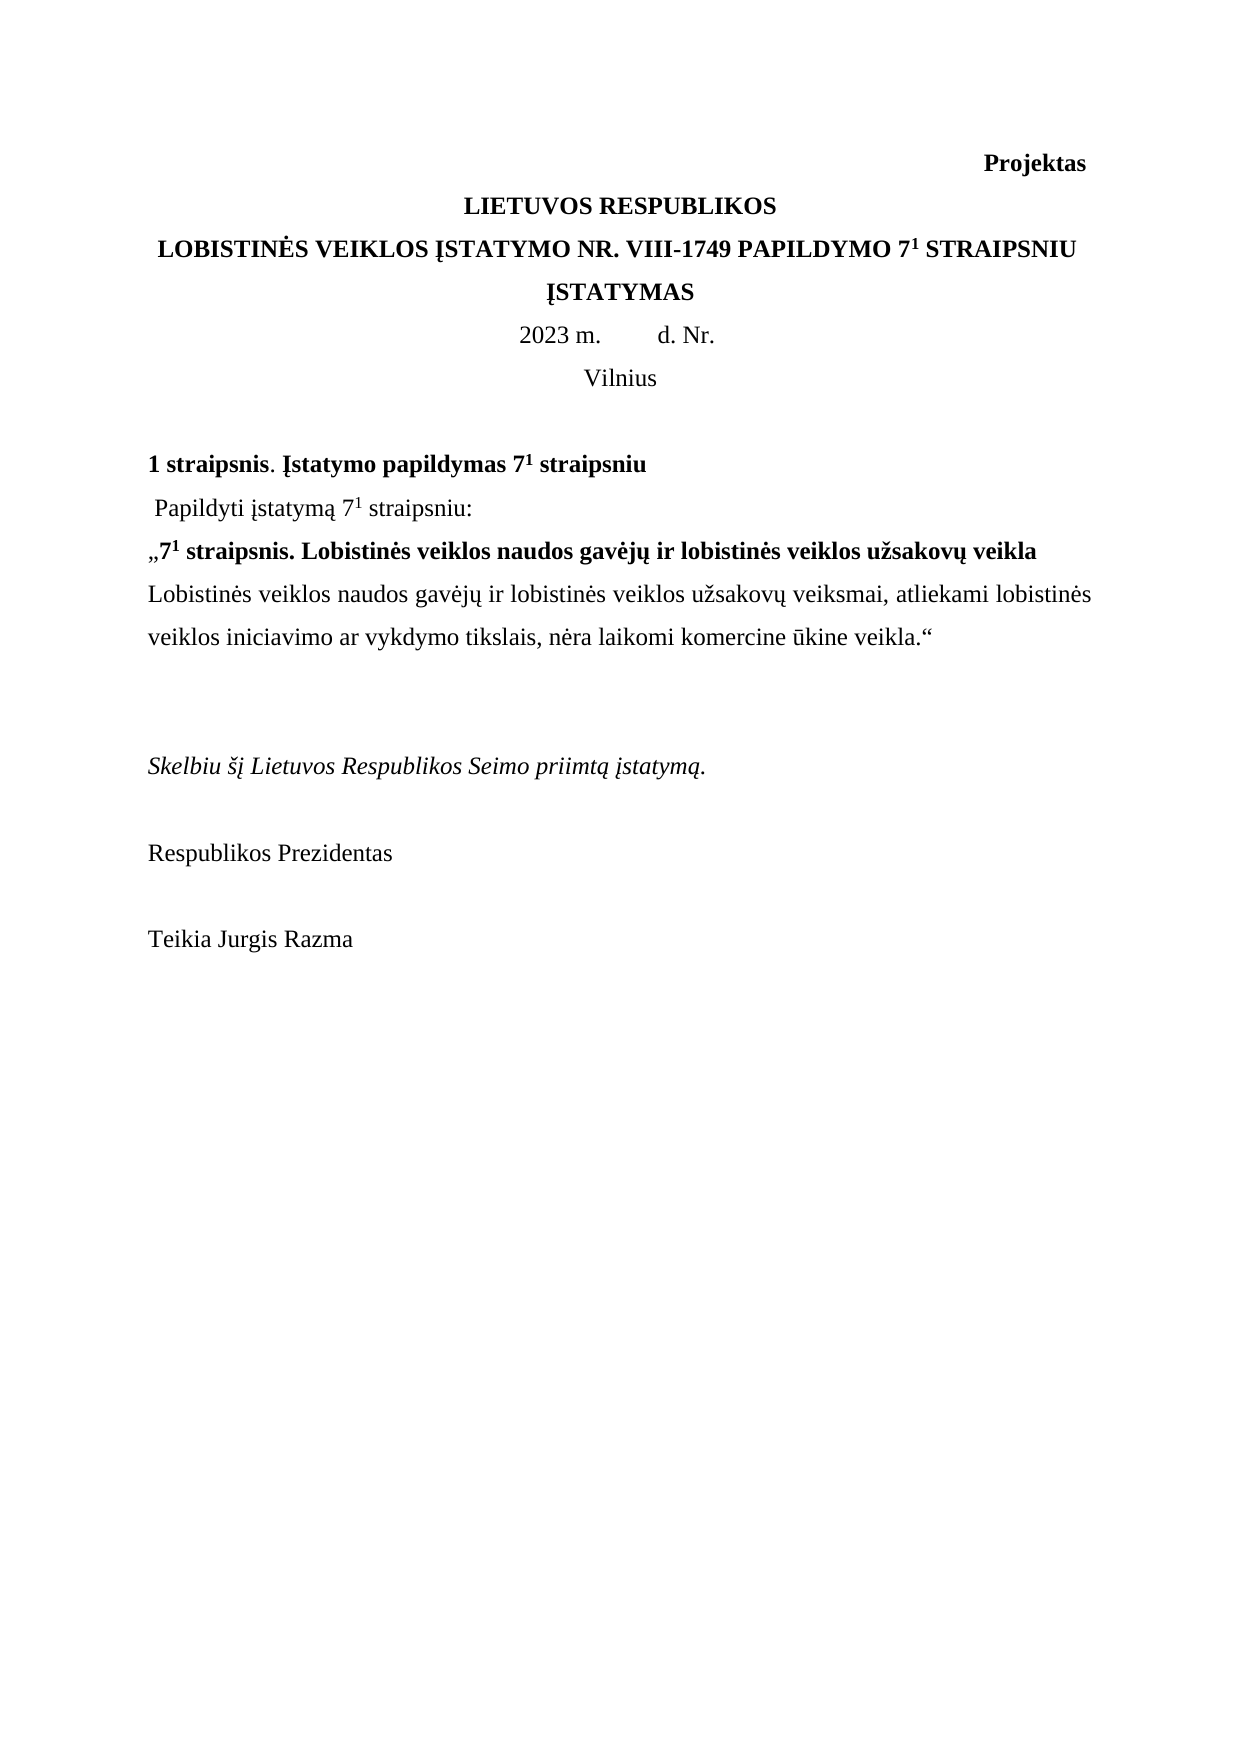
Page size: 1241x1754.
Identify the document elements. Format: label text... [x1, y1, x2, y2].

text 2023 m. d. Nr. [148, 320, 1092, 349]
text Papildyti įstatymą 71 straipsniu: [148, 493, 1092, 521]
text Skelbiu šį Lietuvos Respublikos Seimo priimtą įstatymą. [148, 751, 1092, 780]
text Lobistinės veiklos naudos gavėjų ir lobistinės veiklos užsakovų veiksmai, atliekami lobistinės veiklos iniciavimo ar vykdymo tikslais, nėra laikomi komercine ūkine veikla.“ [148, 579, 1092, 651]
text ĮSTATYMAS [148, 277, 1092, 306]
text „71 straipsnis. Lobistinės veiklos naudos gavėjų ir lobistinės veiklos užsakovų veikla [148, 536, 1092, 564]
text LOBISTINĖS VEIKLOS ĮSTATYMO NR. VIII-1749 PAPILDYMO 71 STRAIPSNIU [148, 234, 1092, 263]
text Respublikos Prezidentas [148, 838, 1092, 866]
text Projektas [148, 148, 1092, 176]
text Vilnius [148, 363, 1092, 392]
text 1 straipsnis. Įstatymo papildymas 71 straipsniu [148, 449, 1092, 478]
text LIETUVOS RESPUBLIKOS [148, 191, 1092, 219]
text Teikia Jurgis Razma [148, 924, 1092, 953]
